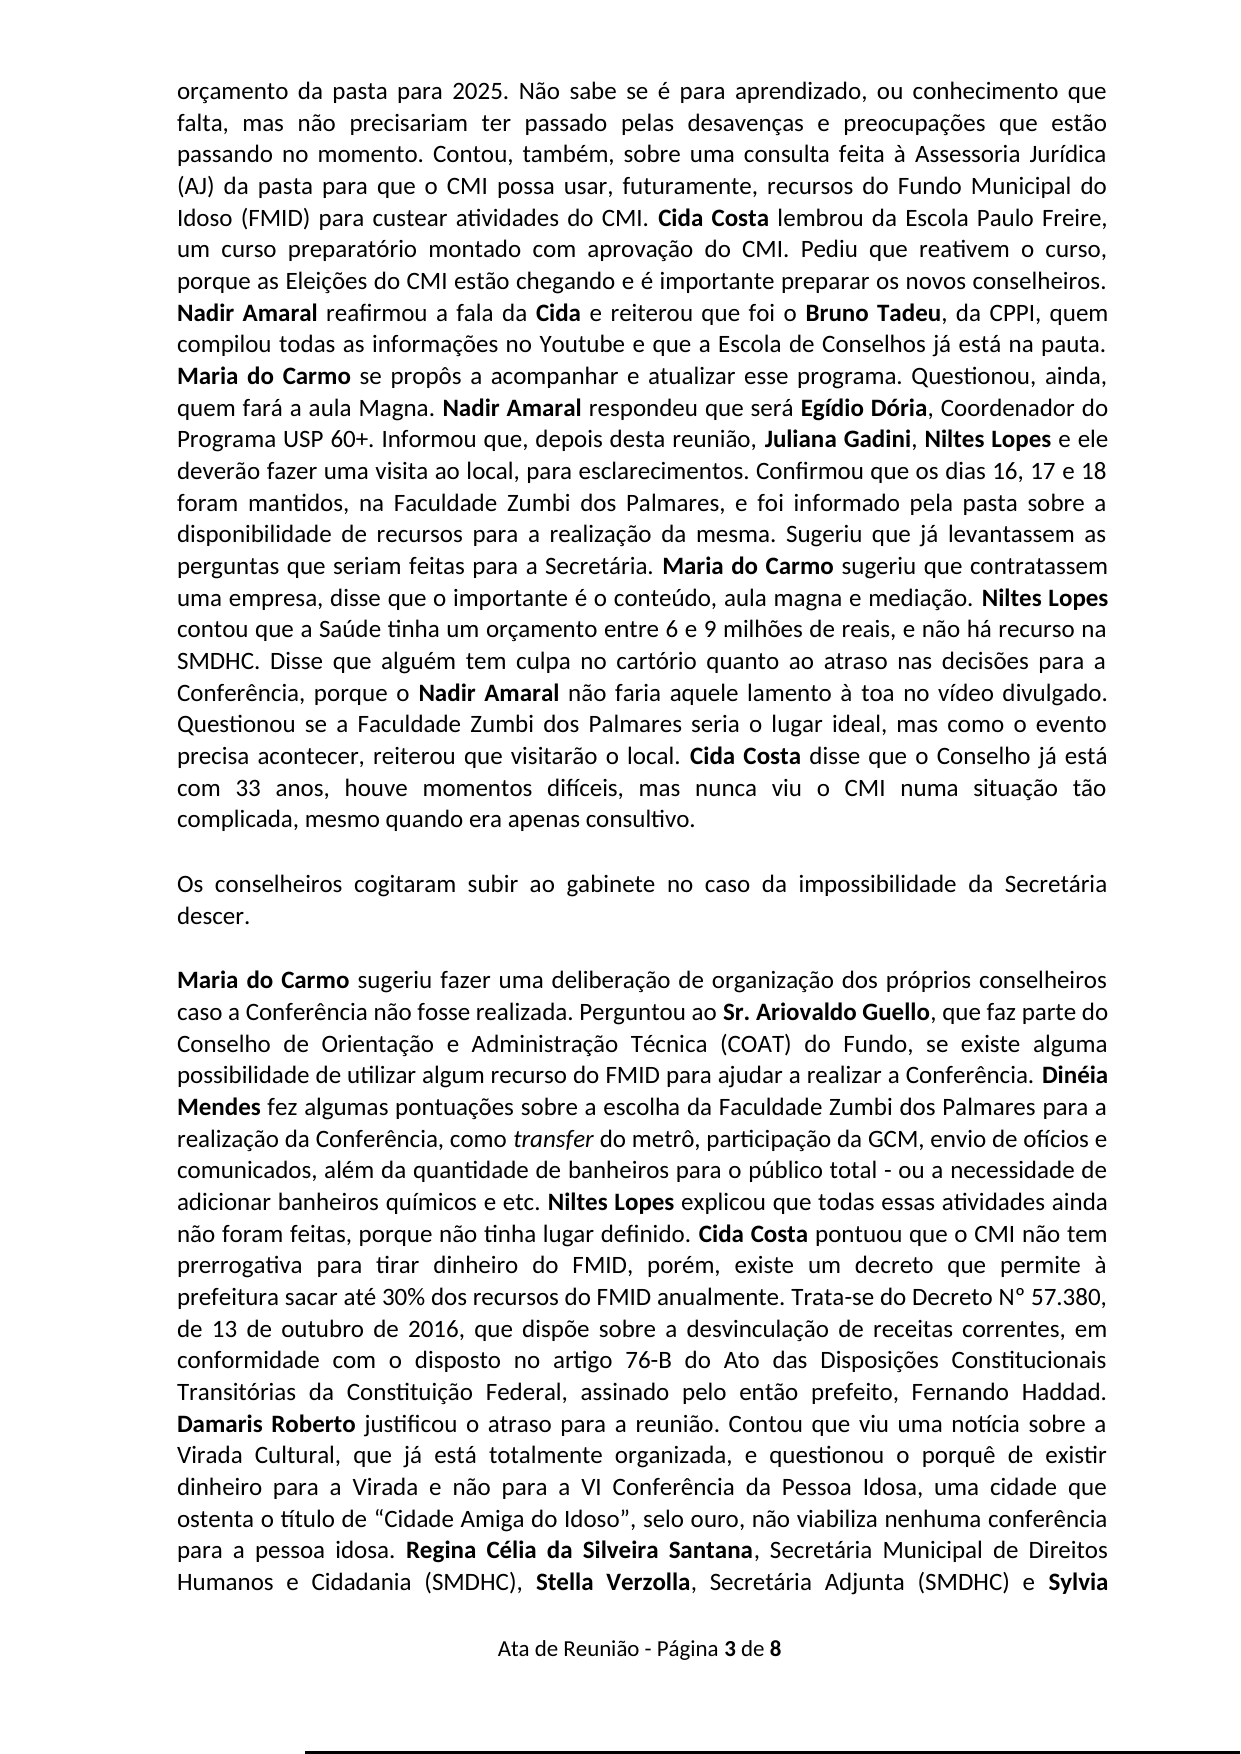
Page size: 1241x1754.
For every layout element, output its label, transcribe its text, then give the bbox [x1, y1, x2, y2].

text orçamento da pasta para 2025. Não sabe se é para aprendizado, ou conhecimento que falta, mas não precisariam ter passado pelas desavenças e preocupações que estão passando no momento. Contou, também, sobre uma consulta feita à Assessoria Jurídica (AJ) da pasta para que o CMI possa usar, futuramente, recursos do Fundo Municipal do Idoso (FMID) para custear atividades do CMI. Cida Costa lembrou da Escola Paulo Freire, um curso preparatório montado com aprovação do CMI. Pediu que reativem o curso, porque as Eleições do CMI estão chegando e é importante preparar os novos conselheiros. Nadir Amaral reafirmou a fala da Cida e reiterou que foi o Bruno Tadeu, da CPPI, quem compilou todas as informações no Youtube e que a Escola de Conselhos já está na pauta. Maria do Carmo se propôs a acompanhar e atualizar esse programa. Questionou, ainda, quem fará a aula Magna. Nadir Amaral respondeu que será Egídio Dória, Coordenador do Programa USP 60+. Informou que, depois desta reunião, Juliana Gadini, Niltes Lopes e ele deverão fazer uma visita ao local, para esclarecimentos. Confirmou que os dias 16, 17 e 18 foram mantidos, na Faculdade Zumbi dos Palmares, e foi informado pela pasta sobre a disponibilidade de recursos para a realização da mesma. Sugeriu que já levantassem as perguntas que seriam feitas para a Secretária. Maria do Carmo sugeriu que contratassem uma empresa, disse que o importante é o conteúdo, aula magna e mediação. Niltes Lopes contou que a Saúde tinha um orçamento entre 6 e 9 milhões de reais, e não há recurso na SMDHC. Disse que alguém tem culpa no cartório quanto ao atraso nas decisões para a Conferência, porque o Nadir Amaral não faria aquele lamento à toa no vídeo divulgado. Questionou se a Faculdade Zumbi dos Palmares seria o lugar ideal, mas como o evento precisa acontecer, reiterou que visitarão o local. Cida Costa disse que o Conselho já está com 33 anos, houve momentos difíceis, mas nunca viu o CMI numa situação tão complicada, mesmo quando era apenas consultivo. [177, 75, 1108, 834]
text Os conselheiros cogitaram subir ao gabinete no caso da impossibilidade da Secretária descer. [177, 868, 1108, 930]
text Maria do Carmo sugeriu fazer uma deliberação de organização dos próprios conselheiros caso a Conferência não fosse realizada. Perguntou ao Sr. Ariovaldo Guello, que faz parte do Conselho de Orientação e Administração Técnica (COAT) do Fundo, se existe alguma possibilidade de utilizar algum recurso do FMID para ajudar a realizar a Conferência. Dinéia Mendes fez algumas pontuações sobre a escolha da Faculdade Zumbi dos Palmares para a realização da Conferência, como transfer do metrô, participação da GCM, envio de ofícios e comunicados, além da quantidade de banheiros para o público total - ou a necessidade de adicionar banheiros químicos e etc. Niltes Lopes explicou que todas essas atividades ainda não foram feitas, porque não tinha lugar definido. Cida Costa pontuou que o CMI não tem prerrogativa para tirar dinheiro do FMID, porém, existe um decreto que permite à prefeitura sacar até 30% dos recursos do FMID anualmente. Trata-se do Decreto Nº 57.380, de 13 de outubro de 2016, que dispõe sobre a desvinculação de receitas correntes, em conformidade com o disposto no artigo 76-B do Ato das Disposições Constitucionais Transitórias da Constituição Federal, assinado pelo então prefeito, Fernando Haddad. Damaris Roberto justificou o atraso para a reunião. Contou que viu uma notícia sobre a Virada Cultural, que já está totalmente organizada, e questionou o porquê de existir dinheiro para a Virada e não para a VI Conferência da Pessoa Idosa, uma cidade que ostenta o título de “Cidade Amiga do Idoso”, selo ouro, não viabiliza nenhuma conferência para a pessoa idosa. Regina Célia da Silveira Santana, Secretária Municipal de Direitos Humanos e Cidadania (SMDHC), Stella Verzolla, Secretária Adjunta (SMDHC) e Sylvia [177, 964, 1108, 1597]
